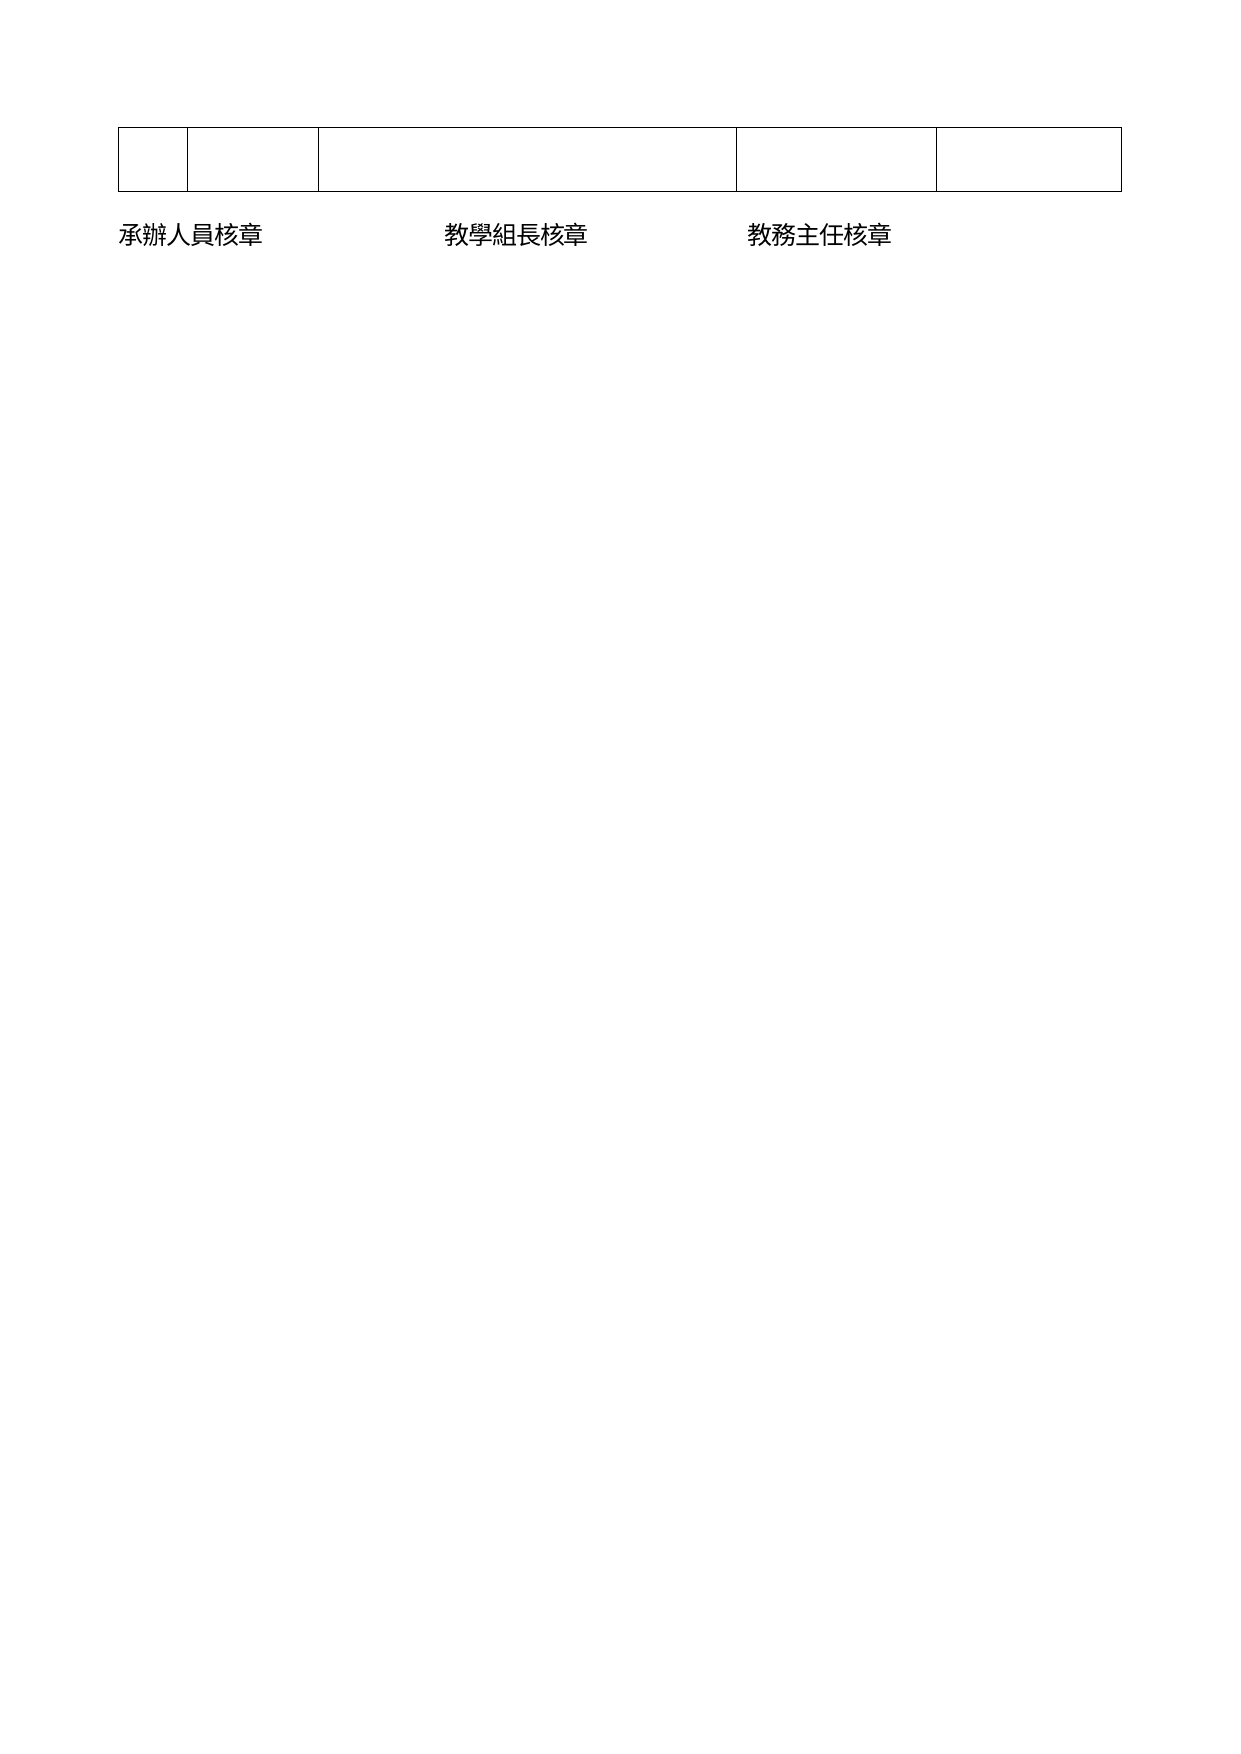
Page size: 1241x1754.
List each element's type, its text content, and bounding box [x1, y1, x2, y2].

text 承辦人員核章 教學組長核章 教務主任核章 [118, 192, 1122, 254]
table_cell [119, 128, 187, 191]
table_cell [188, 128, 318, 191]
table_cell [319, 128, 736, 191]
table_cell [737, 128, 936, 191]
table_cell [937, 128, 1121, 191]
